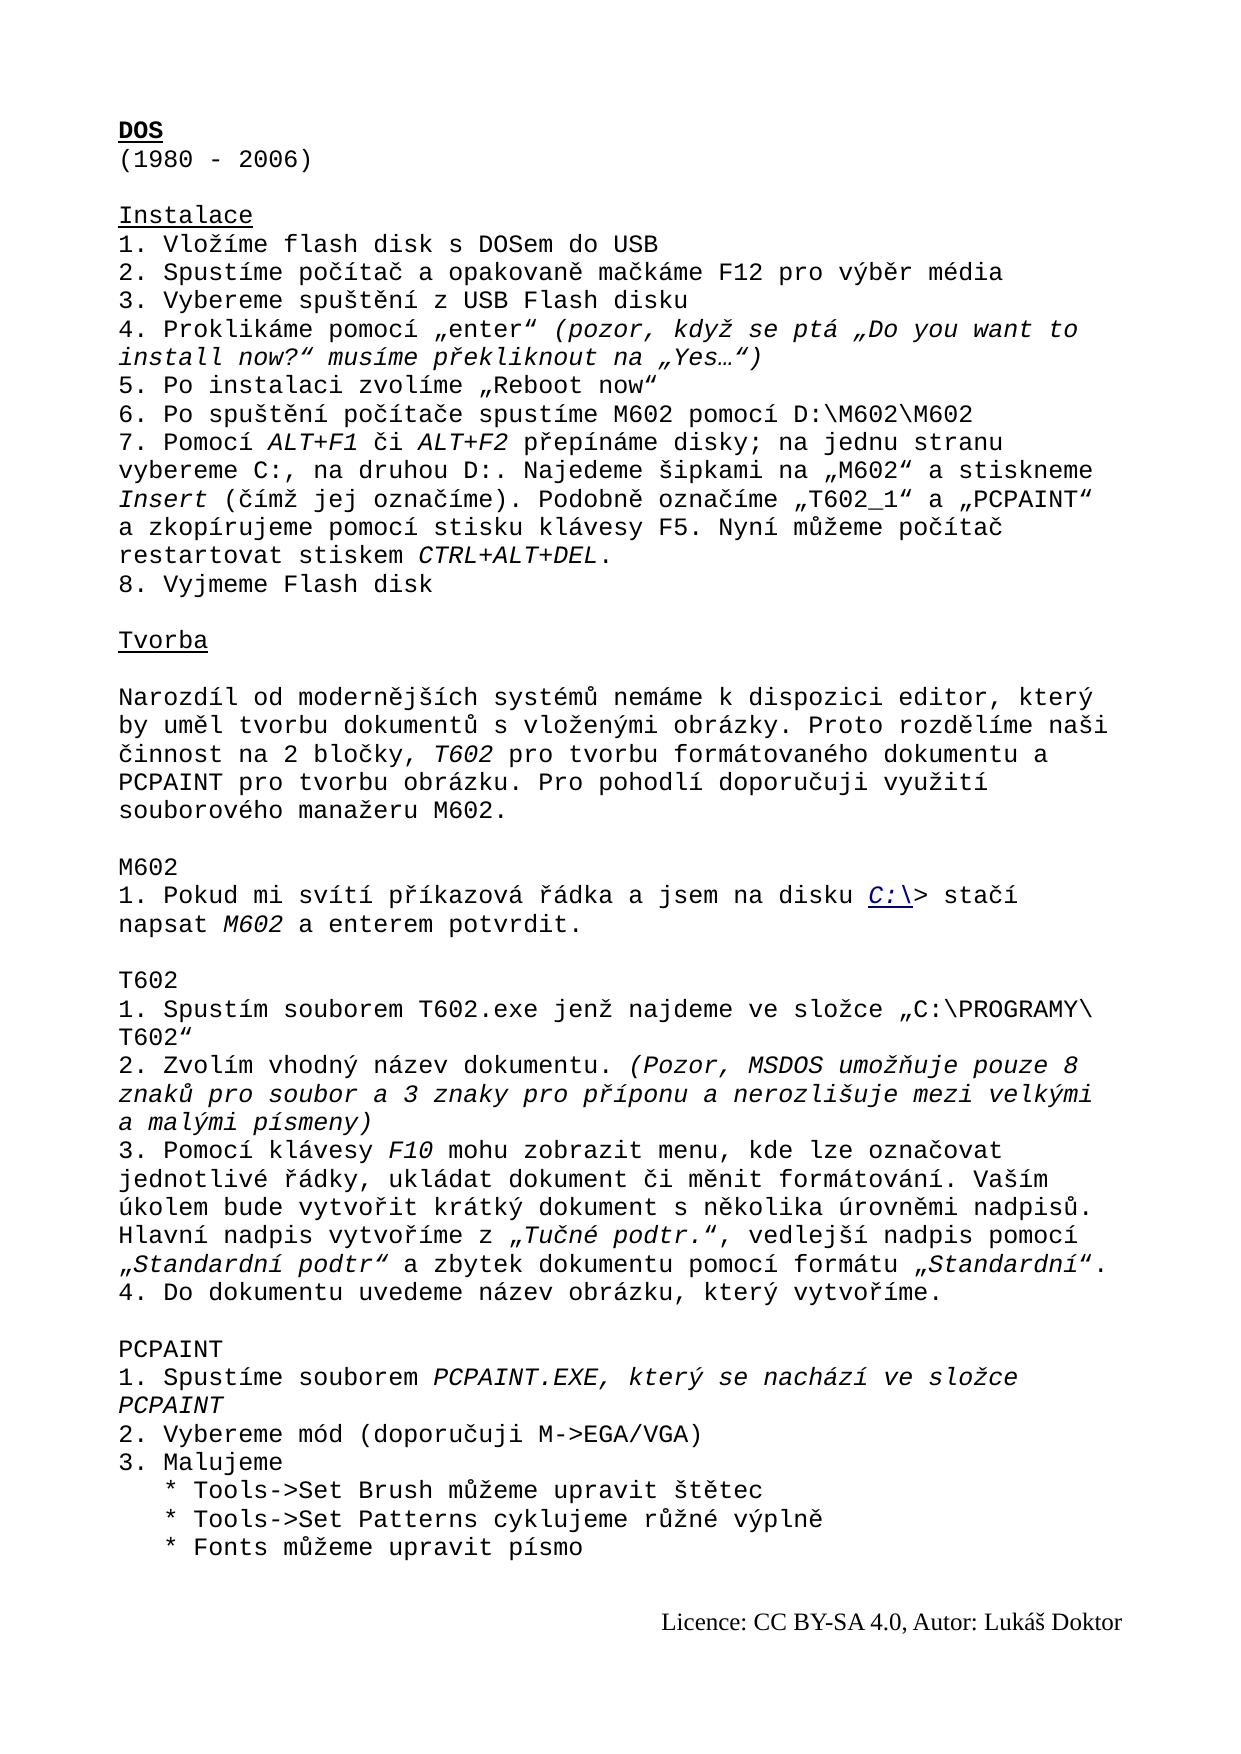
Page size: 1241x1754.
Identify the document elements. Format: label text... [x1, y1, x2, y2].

text 8. Vyjmeme Flash disk [118, 571, 1122, 600]
text 1. Pokud mi svítí příkazová řádka a jsem na disku C:\> stačí napsat M602 a enterem potvrdit. [118, 883, 1122, 940]
text 1. Spustíme souborem PCPAINT.EXE, který se nachází ve složce PCPAINT [118, 1365, 1122, 1421]
text 2. Vybereme mód (doporučuji M->EGA/VGA) [118, 1421, 1122, 1450]
text * Tools->Set Brush můžeme upravit štětec [118, 1478, 1122, 1506]
text Tvorba [118, 628, 1122, 656]
text * Tools->Set Patterns cyklujeme růžné výplně [118, 1506, 1122, 1535]
text Instalace [118, 203, 1122, 231]
text 1. Vložíme flash disk s DOSem do USB [118, 231, 1122, 260]
text 2. Spustíme počítač a opakovaně mačkáme F12 pro výběr média [118, 260, 1122, 288]
text 3. Malujeme [118, 1450, 1122, 1478]
text DOS [118, 118, 1122, 146]
text * Fonts můžeme upravit písmo [118, 1535, 1122, 1563]
text 7. Pomocí ALT+F1 či ALT+F2 přepínáme disky; na jednu stranu vybereme C:, na druhou D:. Najedeme šipkami na „M602“ a stiskneme Insert (čímž jej označíme). Podobně označíme „T602_1“ a „PCPAINT“ a zkopírujeme pomocí stisku klávesy F5. Nyní můžeme počítač restartovat stiskem CTRL+ALT+DEL. [118, 430, 1122, 571]
text T602 [118, 968, 1122, 996]
text Narozdíl od modernějších systémů nemáme k dispozici editor, který by uměl tvorbu dokumentů s vloženými obrázky. Proto rozdělíme naši činnost na 2 bločky, T602 pro tvorbu formátovaného dokumentu a PCPAINT pro tvorbu obrázku. Pro pohodlí doporučuji využití souborového manažeru M602. [118, 685, 1122, 826]
text 3. Vybereme spuštění z USB Flash disku [118, 288, 1122, 316]
text (1980 - 2006) [118, 146, 1122, 175]
text 4. Proklikáme pomocí „enter“ (pozor, když se ptá „Do you want to install now?“ musíme překliknout na „Yes…“) [118, 316, 1122, 373]
text 6. Po spuštění počítače spustíme M602 pomocí D:\M602\M602 [118, 401, 1122, 430]
text 4. Do dokumentu uvedeme název obrázku, který vytvoříme. [118, 1280, 1122, 1308]
text 1. Spustím souborem T602.exe jenž najdeme ve složce „C:\PROGRAMY\T602“ [118, 996, 1122, 1053]
text 3. Pomocí klávesy F10 mohu zobrazit menu, kde lze označovat jednotlivé řádky, ukládat dokument či měnit formátování. Vaším úkolem bude vytvořit krátký dokument s několika úrovněmi nadpisů. Hlavní nadpis vytvoříme z „Tučné podtr.“, vedlejší nadpis pomocí „Standardní podtr“ a zbytek dokumentu pomocí formátu „Standardní“. [118, 1138, 1122, 1280]
text M602 [118, 855, 1122, 883]
text 2. Zvolím vhodný název dokumentu. (Pozor, MSDOS umožňuje pouze 8 znaků pro soubor a 3 znaky pro příponu a nerozlišuje mezi velkými a malými písmeny) [118, 1053, 1122, 1138]
text 5. Po instalaci zvolíme „Reboot now“ [118, 373, 1122, 401]
text PCPAINT [118, 1336, 1122, 1365]
